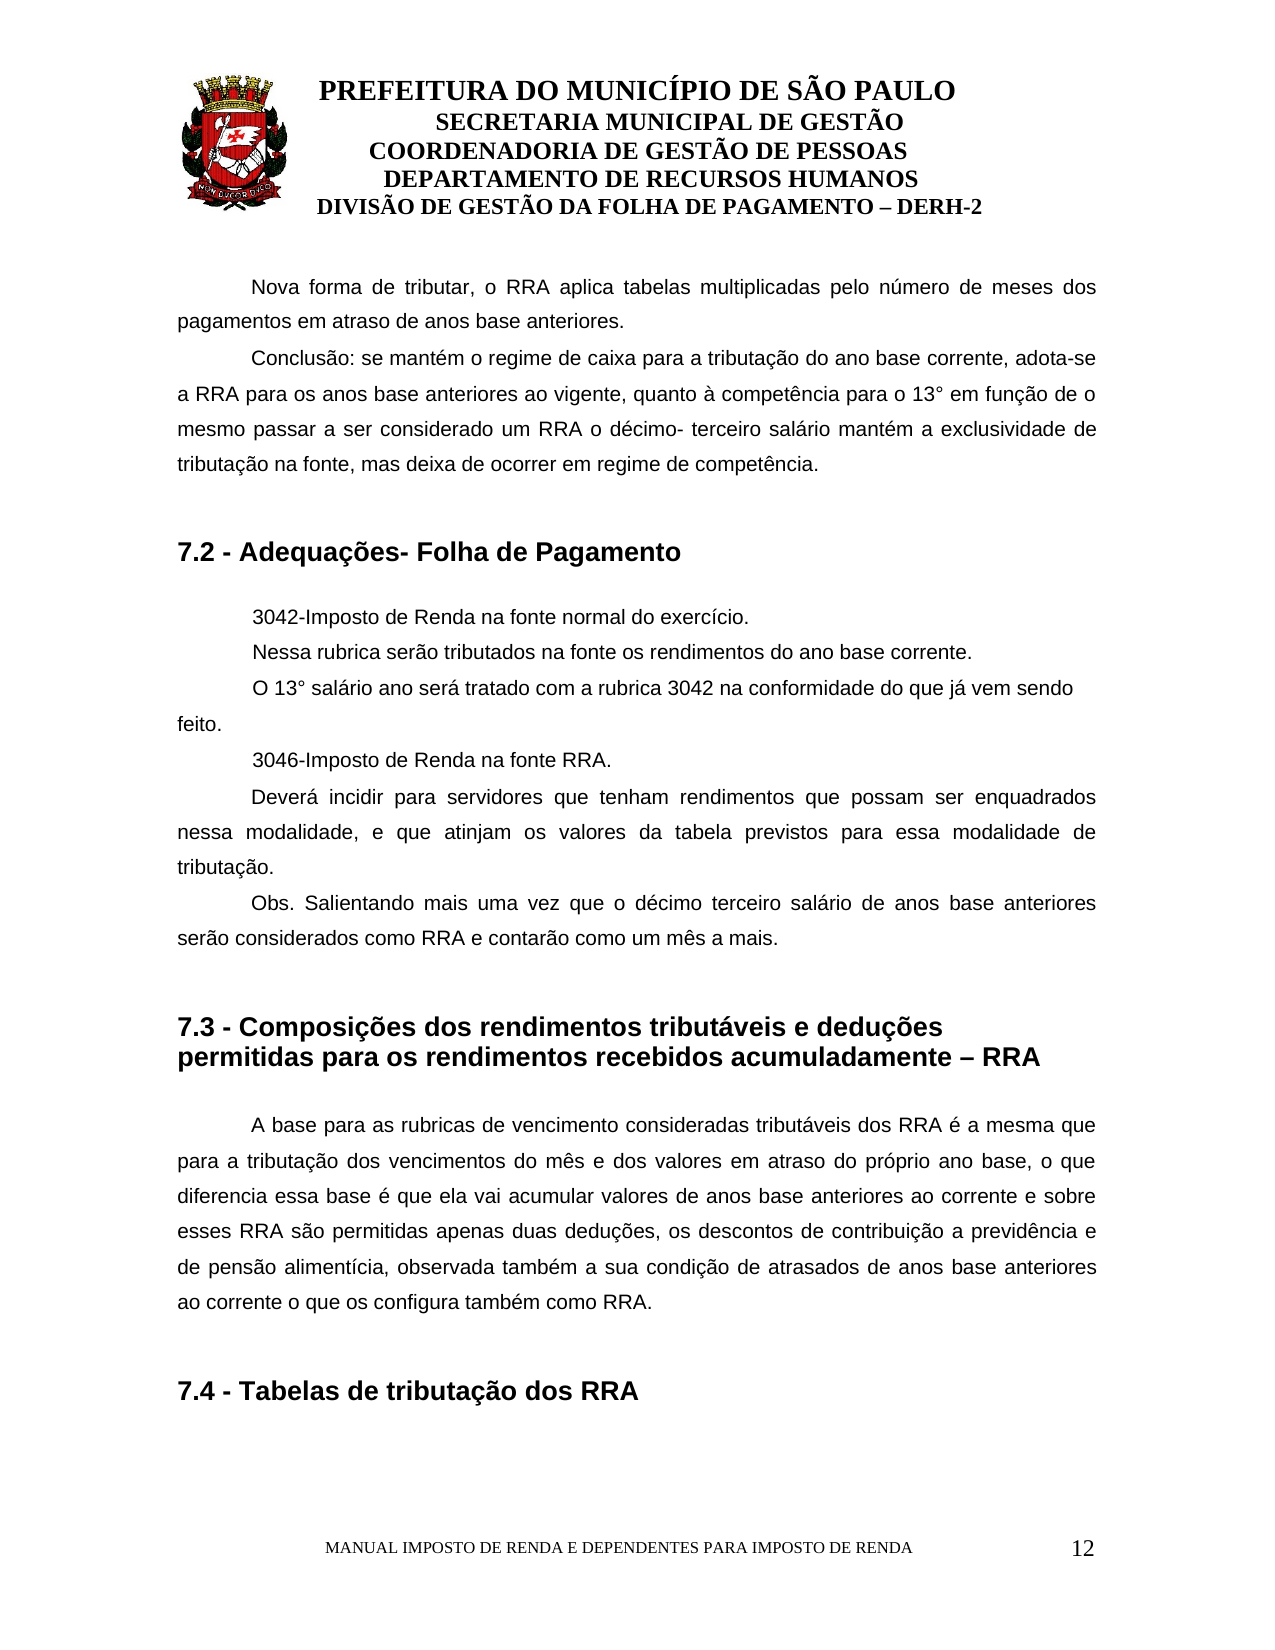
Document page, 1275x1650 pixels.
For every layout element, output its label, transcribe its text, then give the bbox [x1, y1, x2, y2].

text Nessa rubrica serão tributados na fonte os rendimentos do ano base corrente. [252, 640, 1125, 664]
text 3046-Imposto de Renda na fonte RRA. [252, 748, 1125, 772]
text PREFEITURA DO MUNICÍPIO DE SÃO PAULO [319, 73, 1125, 107]
text 3042-Imposto de Renda na fonte normal do exercício. [252, 604, 1125, 628]
text Nova forma de tributar, o RRA aplica tabelas multiplicadas pelo número de meses dos pagamentos em atraso de anos base anteriores. [177, 274, 1098, 333]
text Deverá incidir para servidores que tenham rendimentos que possam ser enquadrados nessa modalidade, e que atinjam os valores da tabela previstos para essa modalidade de tributação. [177, 785, 1098, 879]
text O 13° salário ano será tratado com a rubrica 3042 na conformidade do que já vem sendo [252, 676, 1125, 700]
text Conclusão: se mantém o regime de caixa para a tributação do ano base corrente, adota-se a RRA para os anos base anteriores ao vigente, quanto à competência para o 13° em função de o mesmo passar a ser considerado um RRA o décimo- terceiro salário mantém a exclusividade de tributação na fonte, mas deixa de ocorrer em regime de competência. [177, 346, 1098, 476]
text MANUAL IMPOSTO DE RENDA E DEPENDENTES PARA IMPOSTO DE RENDA 12 [325, 1519, 1125, 1562]
text 7.2 - Adequações- Folha de Pagamento [177, 536, 1125, 568]
text DIVISÃO DE GESTÃO DA FOLHA DE PAGAMENTO – DERH-2 [317, 193, 1125, 220]
text feito. [177, 712, 1125, 736]
text DEPARTAMENTO DE RECURSOS HUMANOS [383, 164, 1125, 193]
text 7.3 - Composições dos rendimentos tributáveis e deduções permitidas para os rendimentos recebidos acumuladamente – RRA [177, 1012, 1087, 1072]
text 7.4 - Tabelas de tributação dos RRA [177, 1374, 1125, 1406]
text Obs. Salientando mais uma vez que o décimo terceiro salário de anos base anteriores serão considerados como RRA e contarão como um mês a mais. [177, 891, 1098, 950]
text SECRETARIA MUNICIPAL DE GESTÃO [435, 107, 1125, 136]
text A base para as rubricas de vencimento consideradas tributáveis dos RRA é a mesma que para a tributação dos vencimentos do mês e dos valores em atraso do próprio ano base, o que diferencia essa base é que ela vai acumular valores de anos base anteriores ao corrente e sobre esses RRA são permitidas apenas duas deduções, os descontos de contribuição a previdência e de pensão alimentícia, observada também a sua condição de atrasados de anos base anteriores ao corrente o que os configura também como RRA. [177, 1113, 1098, 1314]
text COORDENADORIA DE GESTÃO DE PESSOAS [369, 136, 1125, 164]
